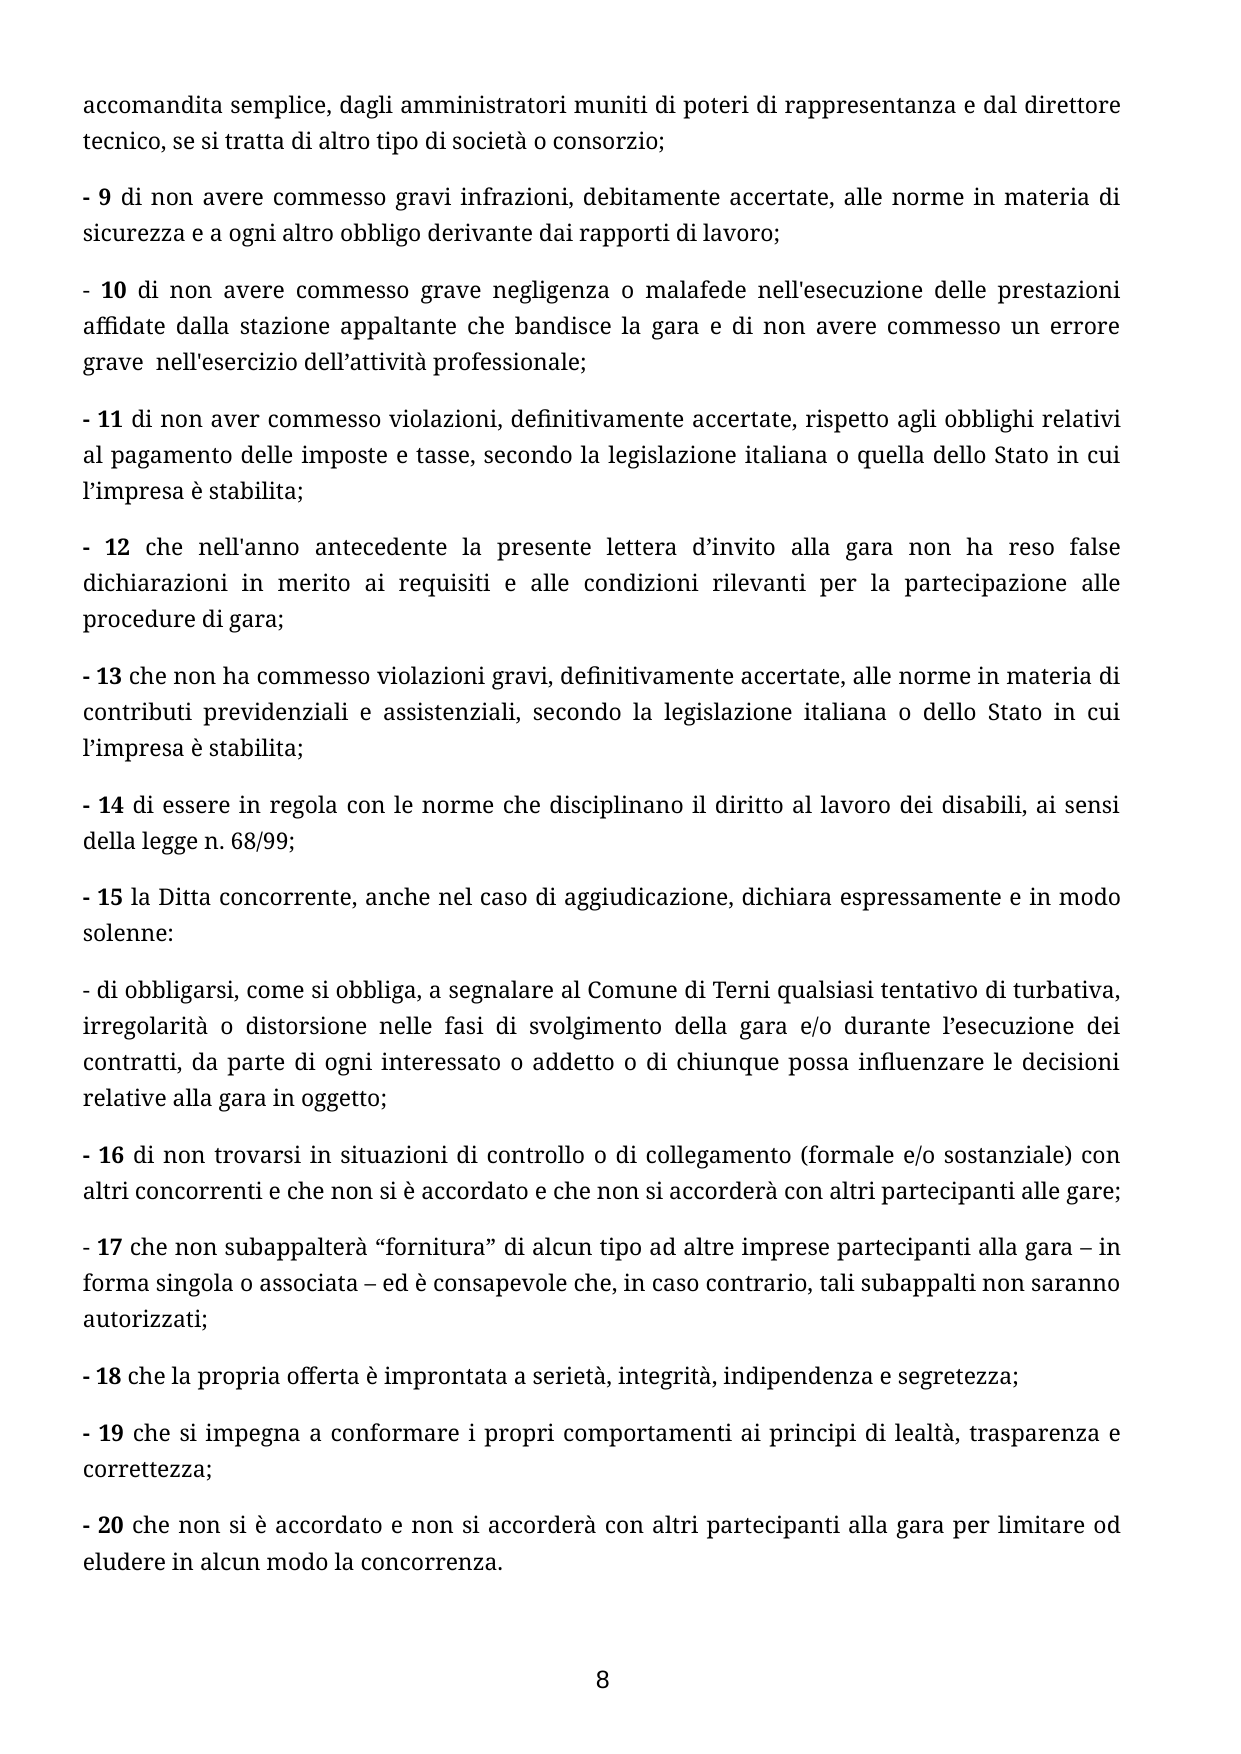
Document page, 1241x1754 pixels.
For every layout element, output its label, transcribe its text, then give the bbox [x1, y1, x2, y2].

text accomandita semplice, dagli amministratori muniti di poteri di rappresentanza e dal direttore tecnico, se si tratta di altro tipo di società o consorzio; [83, 89, 1122, 156]
text - 13 che non ha commesso violazioni gravi, definitivamente accertate, alle norme in materia di contributi previdenziali e assistenziali, secondo la legislazione italiana o dello Stato in cui l’impresa è stabilita; [83, 660, 1122, 763]
text - 12 che nell'anno antecedente la presente lettera d’invito alla gara non ha reso false dichiarazioni in merito ai requisiti e alle condizioni rilevanti per la partecipazione alle procedure di gara; [83, 531, 1122, 634]
text - 11 di non aver commesso violazioni, definitivamente accertate, rispetto agli obblighi relativi al pagamento delle imposte e tasse, secondo la legislazione italiana o quella dello Stato in cui l’impresa è stabilita; [83, 403, 1122, 506]
text - 16 di non trovarsi in situazioni di controllo o di collegamento (formale e/o sostanziale) con altri concorrenti e che non si è accordato e che non si accorderà con altri partecipanti alle gare; [83, 1139, 1122, 1206]
text - 20 che non si è accordato e non si accorderà con altri partecipanti alla gara per limitare od eludere in alcun modo la concorrenza. [83, 1509, 1122, 1577]
text - 15 la Ditta concorrente, anche nel caso di aggiudicazione, dichiara espressamente e in modo solenne: [83, 881, 1122, 948]
text - di obbligarsi, come si obbliga, a segnalare al Comune di Terni qualsiasi tentativo di turbativa, irregolarità o distorsione nelle fasi di svolgimento della gara e/o durante l’esecuzione dei contratti, da parte di ogni interessato o addetto o di chiunque possa influenzare le decisioni relative alla gara in oggetto; [83, 974, 1122, 1113]
text - 18 che la propria offerta è improntata a serietà, integrità, indipendenza e segretezza; [83, 1360, 1122, 1391]
text - 14 di essere in regola con le norme che disciplinano il diritto al lavoro dei disabili, ai sensi della legge n. 68/99; [83, 789, 1122, 856]
text - 9 di non avere commesso gravi infrazioni, debitamente accertate, alle norme in materia di sicurezza e a ogni altro obbligo derivante dai rapporti di lavoro; [83, 181, 1122, 248]
text - 17 che non subappalterà “fornitura” di alcun tipo ad altre imprese partecipanti alla gara – in forma singola o associata – ed è consapevole che, in caso contrario, tali subappalti non saranno autorizzati; [83, 1231, 1122, 1334]
text - 10 di non avere commesso grave negligenza o malafede nell'esecuzione delle prestazioni affidate dalla stazione appaltante che bandisce la gara e di non avere commesso un errore grave nell'esercizio dell’attività professionale; [83, 274, 1122, 377]
text - 19 che si impegna a conformare i propri comportamenti ai principi di lealtà, trasparenza e correttezza; [83, 1417, 1122, 1484]
